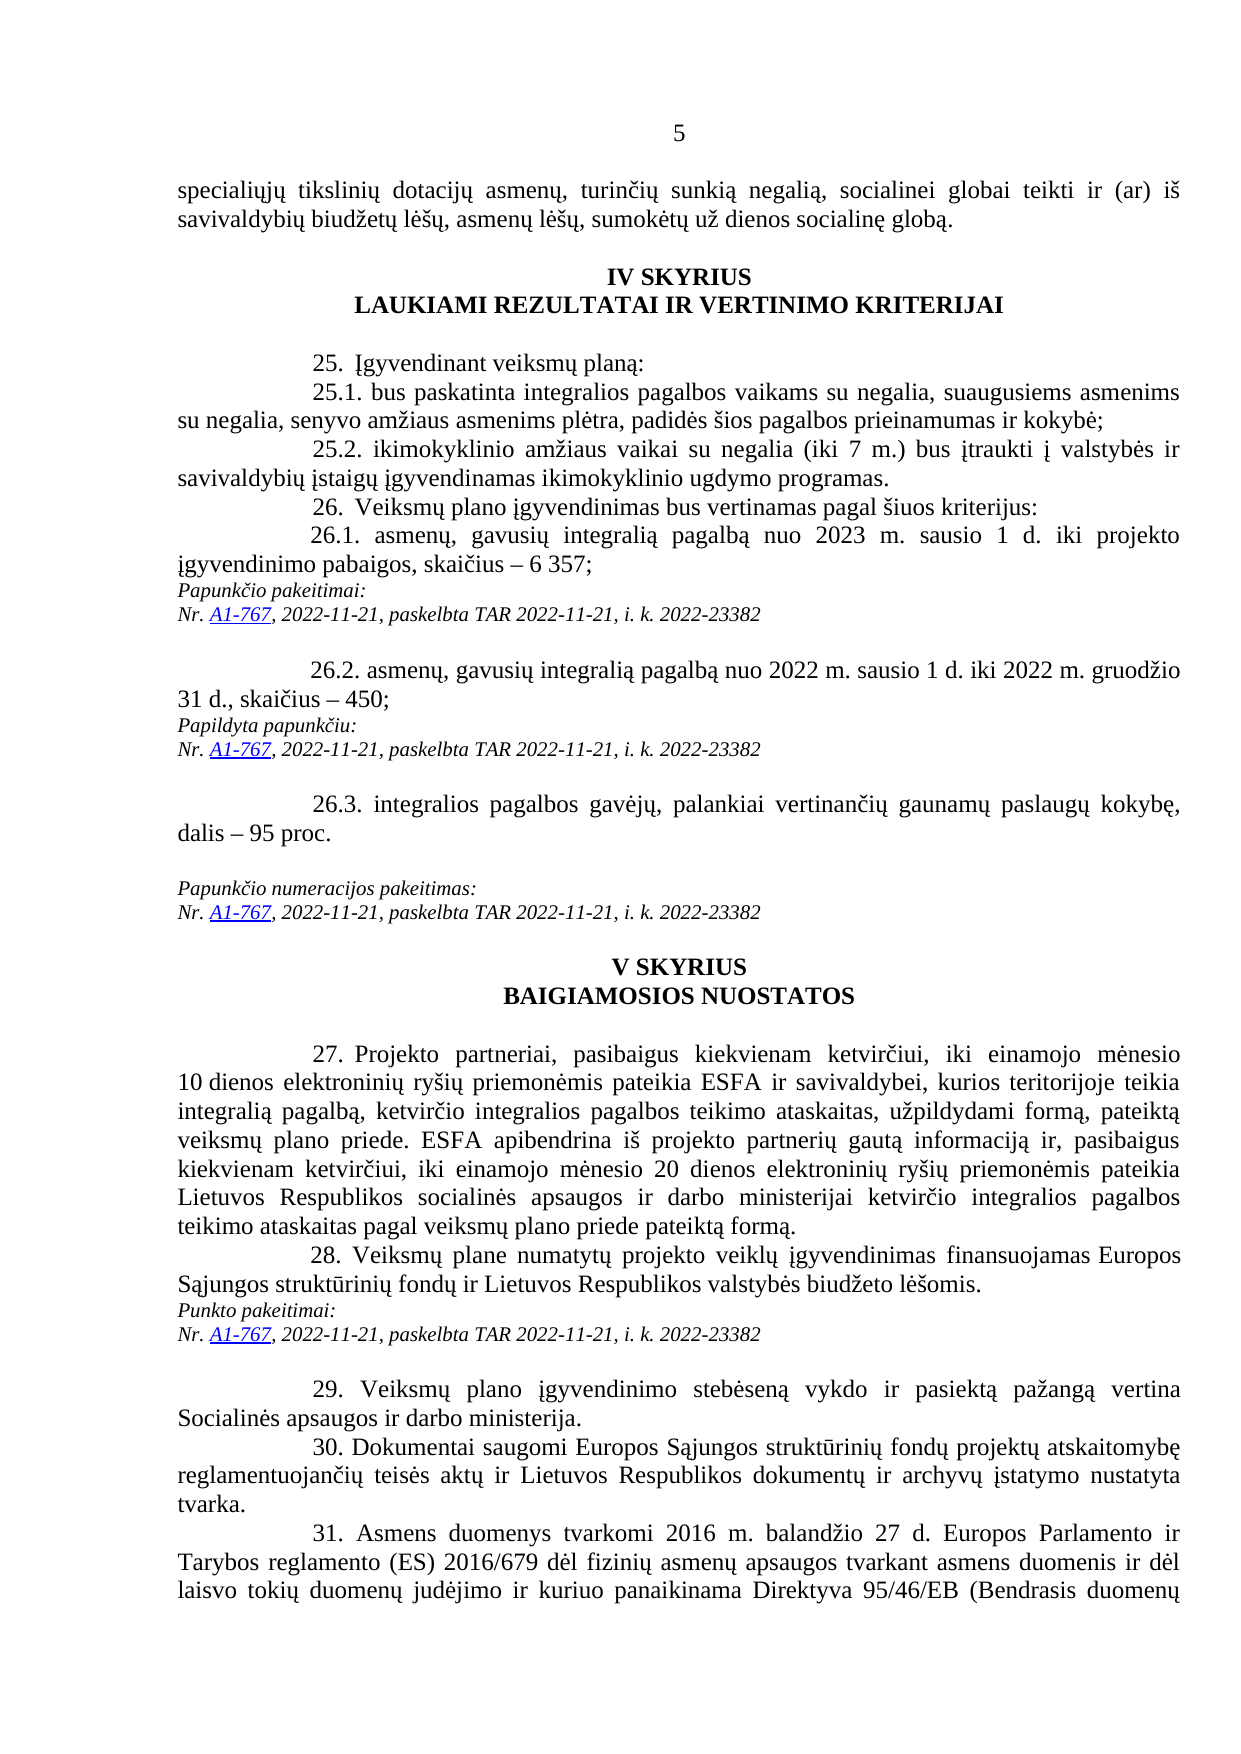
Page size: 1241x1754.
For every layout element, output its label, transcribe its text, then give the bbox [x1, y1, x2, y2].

text Nr. A1-767, 2022-11-21, paskelbta TAR 2022-11-21, i. k. 2022-23382 [177, 900, 1181, 924]
text 29. Veiksmų plano įgyvendinimo stebėseną vykdo ir pasiektą pažangą vertina Socialinės apsaugos ir darbo ministerija. [177, 1374, 1181, 1432]
text Papunkčio pakeitimai: [177, 578, 1181, 602]
text Punkto pakeitimai: [177, 1297, 1181, 1322]
text 26.1. asmenų, gavusių integralią pagalbą nuo 2023 m. sausio 1 d. iki projekto įgyvendinimo pabaigos, skaičius – 6 357; [177, 521, 1181, 578]
text 25. Įgyvendinant veiksmų planą: [177, 348, 1181, 377]
text 25.1. bus paskatinta integralios pagalbos vaikams su negalia, suaugusiems asmenims su negalia, senyvo amžiaus asmenims plėtra, padidės šios pagalbos prieinamumas ir kokybė; [177, 377, 1181, 434]
text 25.2. ikimokyklinio amžiaus vaikai su negalia (iki 7 m.) bus įtraukti į valstybės ir savivaldybių įstaigų įgyvendinamas ikimokyklinio ugdymo programas. [177, 434, 1181, 492]
text 27. Projekto partneriai, pasibaigus kiekvienam ketvirčiui, iki einamojo mėnesio 10 dienos elektroninių ryšių priemonėmis pateikia ESFA ir savivaldybei, kurios teritorijoje teikia integralią pagalbą, ketvirčio integralios pagalbos teikimo ataskaitas, užpildydami formą, pateiktą veiksmų plano priede. ESFA apibendrina iš projekto partnerių gautą informaciją ir, pasibaigus kiekvienam ketvirčiui, iki einamojo mėnesio 20 dienos elektroninių ryšių priemonėmis pateikia Lietuvos Respublikos socialinės apsaugos ir darbo ministerijai ketvirčio integralios pagalbos teikimo ataskaitas pagal veiksmų plano priede pateiktą formą. [177, 1039, 1181, 1240]
text V SKYRIUS [177, 952, 1181, 981]
text LAUKIAMI REZULTATAI IR VERTINIMO KRITERIJAI [177, 291, 1181, 319]
text IV SKYRIUS [177, 262, 1181, 291]
text Nr. A1-767, 2022-11-21, paskelbta TAR 2022-11-21, i. k. 2022-23382 [177, 602, 1181, 626]
text 31. Asmens duomenys tvarkomi 2016 m. balandžio 27 d. Europos Parlamento ir Tarybos reglamento (ES) 2016/679 dėl fizinių asmenų apsaugos tvarkant asmens duomenis ir dėl laisvo tokių duomenų judėjimo ir kuriuo panaikinama Direktyva 95/46/EB (Bendrasis duomenų [177, 1518, 1181, 1604]
text 26. Veiksmų plano įgyvendinimas bus vertinamas pagal šiuos kriterijus: [177, 492, 1181, 521]
text BAIGIAMOSIOS NUOSTATOS [177, 981, 1181, 1010]
text 26.3. integralios pagalbos gavėjų, palankiai vertinančių gaunamų paslaugų kokybę, dalis – 95 proc. [177, 789, 1181, 847]
text Nr. A1-767, 2022-11-21, paskelbta TAR 2022-11-21, i. k. 2022-23382 [177, 737, 1181, 761]
text 30. Dokumentai saugomi Europos Sąjungos struktūrinių fondų projektų atskaitomybę reglamentuojančių teisės aktų ir Lietuvos Respublikos dokumentų ir archyvų įstatymo nustatyta tvarka. [177, 1432, 1181, 1518]
text Nr. A1-767, 2022-11-21, paskelbta TAR 2022-11-21, i. k. 2022-23382 [177, 1322, 1181, 1346]
text 28. Veiksmų plane numatytų projekto veiklų įgyvendinimas finansuojamas Europos Sąjungos struktūrinių fondų ir Lietuvos Respublikos valstybės biudžeto lėšomis. [177, 1240, 1181, 1297]
text Papildyta papunkčiu: [177, 712, 1181, 737]
text Papunkčio numeracijos pakeitimas: [177, 876, 1181, 900]
text 26.2. asmenų, gavusių integralią pagalbą nuo 2022 m. sausio 1 d. iki 2022 m. gruodžio 31 d., skaičius – 450; [177, 655, 1181, 712]
text specialiųjų tikslinių dotacijų asmenų, turinčių sunkią negalią, socialinei globai teikti ir (ar) iš savivaldybių biudžetų lėšų, asmenų lėšų, sumokėtų už dienos socialinę globą. [177, 176, 1181, 233]
